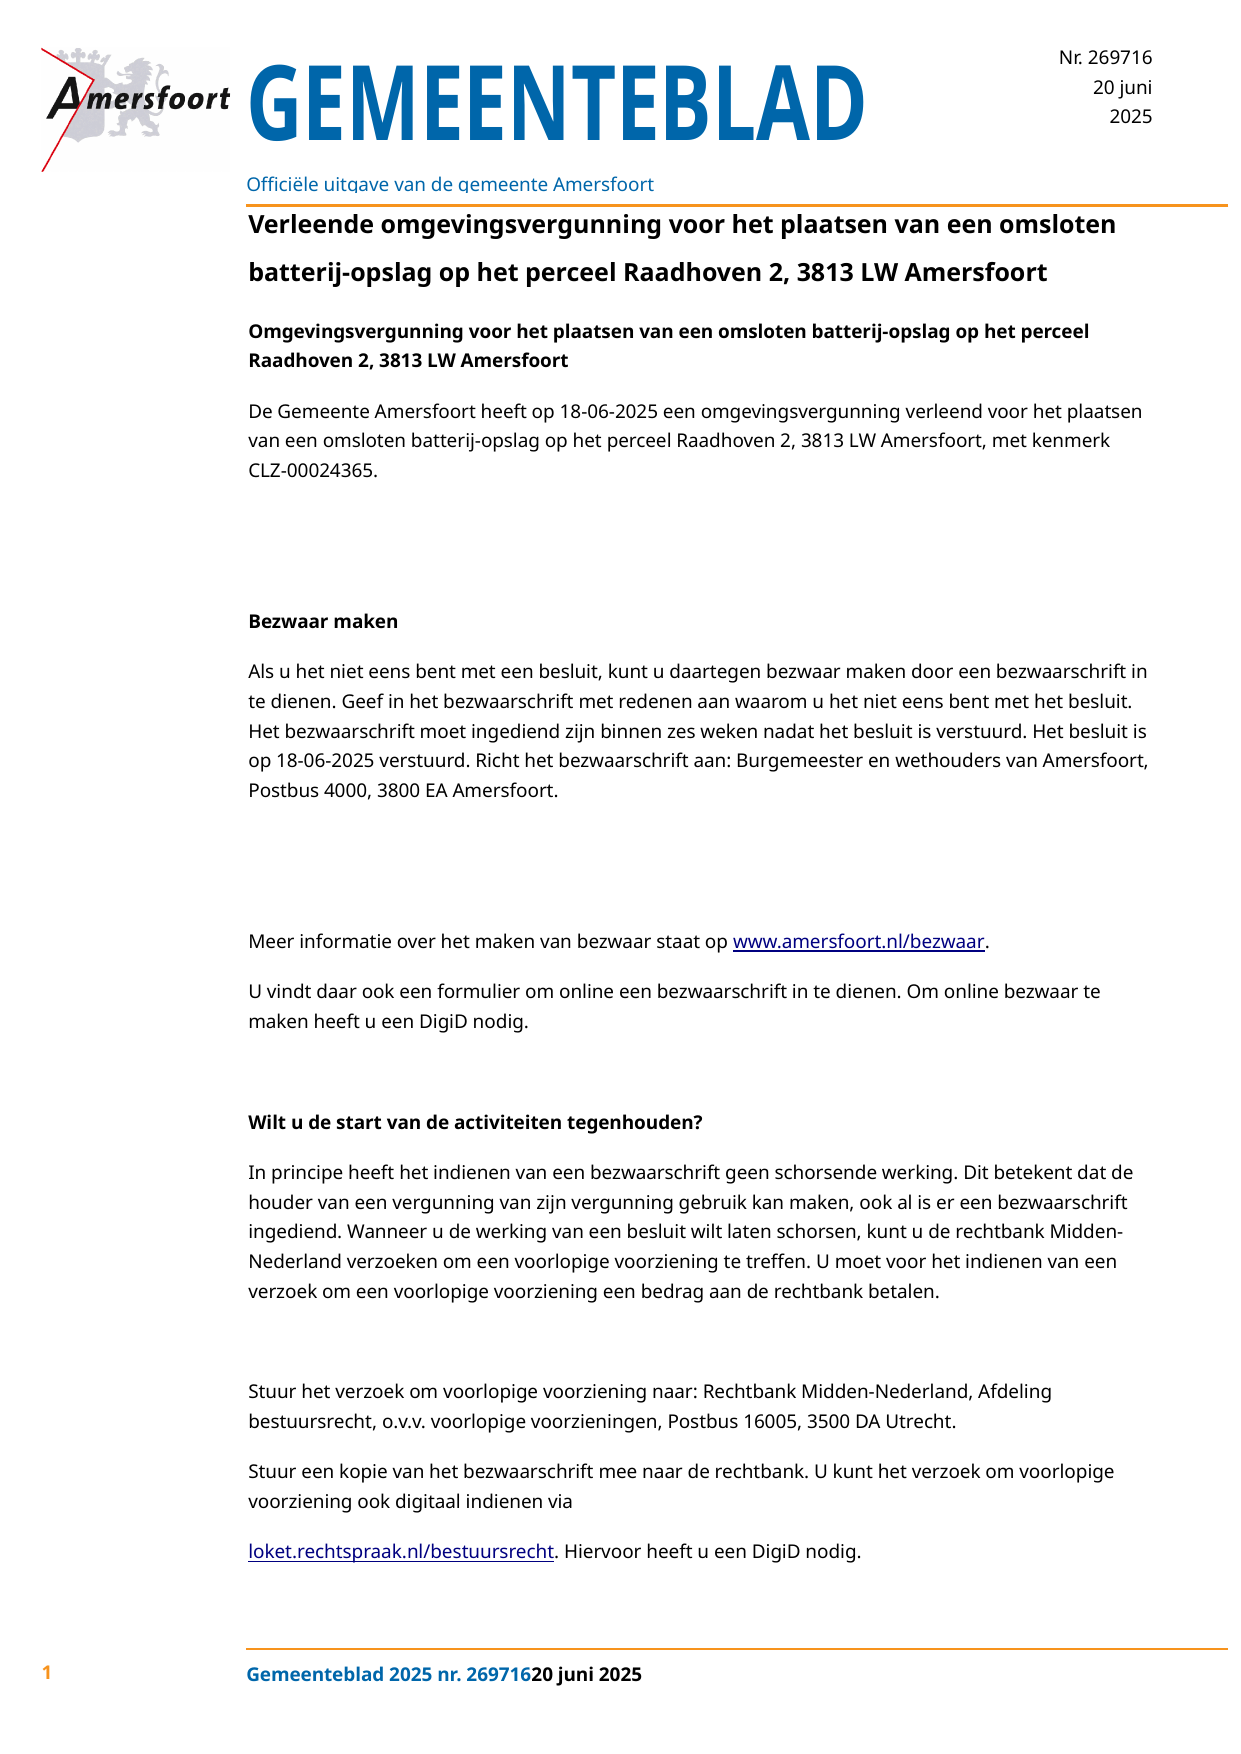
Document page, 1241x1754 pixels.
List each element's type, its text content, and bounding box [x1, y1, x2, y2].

text Stuur het verzoek om voorlopige voorziening naar: Rechtbank Midden-Nederland, Afdeling bestuursrecht, o.v.v. voorlopige voorzieningen, Postbus 16005, 3500 DA Utrecht. [248, 1379, 1152, 1434]
text Bezwaar maken [248, 608, 1152, 634]
text Omgevingsvergunning voor het plaatsen van een omsloten batterij-opslag op het perceel Raadhoven 2, 3813 LW Amersfoort [248, 318, 1152, 373]
text Stuur een kopie van het bezwaarschrift mee naar de rechtbank. U kunt het verzoek om voorlopige voorziening ook digitaal indienen via [248, 1459, 1152, 1514]
text In principe heeft het indienen van een bezwaarschrift geen schorsende werking. Dit betekent dat de houder van een vergunning van zijn vergunning gebruik kan maken, ook al is er een bezwaarschrift ingediend. Wanneer u de werking van een besluit wilt laten schorsen, kunt u de rechtbank Midden-Nederland verzoeken om een voorlopige voorziening te treffen. U moet voor het indienen van een verzoek om een voorlopige voorziening een bedrag aan de rechtbank betalen. [248, 1159, 1152, 1304]
text loket.rechtspraak.nl/bestuursrecht. Hiervoor heeft u een DigiD nodig. [248, 1539, 1152, 1564]
text Als u het niet eens bent met een besluit, kunt u daartegen bezwaar maken door een bezwaarschrift in te dienen. Geef in het bezwaarschrift met redenen aan waarom u het niet eens bent met het besluit. Het bezwaarschrift moet ingediend zijn binnen zes weken nadat het besluit is verstuurd. Het besluit is op 18-06-2025 verstuurd. Richt het bezwaarschrift aan: Burgemeester en wethouders van Amersfoort, Postbus 4000, 3800 EA Amersfoort. [248, 659, 1152, 803]
text Verleende omgevingsvergunning voor het plaatsen van een omsloten batterij-opslag op het perceel Raadhoven 2, 3813 LW Amersfoort [248, 207, 1152, 288]
text De Gemeente Amersfoort heeft op 18-06-2025 een omgevingsvergunning verleend voor het plaatsen van een omsloten batterij-opslag op het perceel Raadhoven 2, 3813 LW Amersfoort, met kenmerk CLZ-00024365. [248, 398, 1152, 483]
picture [41, 47, 231, 172]
text U vindt daar ook een formulier om online een bezwaarschrift in te dienen. Om online bezwaar te maken heeft u een DigiD nodig. [248, 979, 1152, 1034]
text Meer informatie over het maken van bezwaar staat op www.amersfoort.nl/bezwaar. [248, 928, 1152, 954]
text Wilt u de start van de activiteiten tegenhouden? [248, 1109, 1152, 1135]
